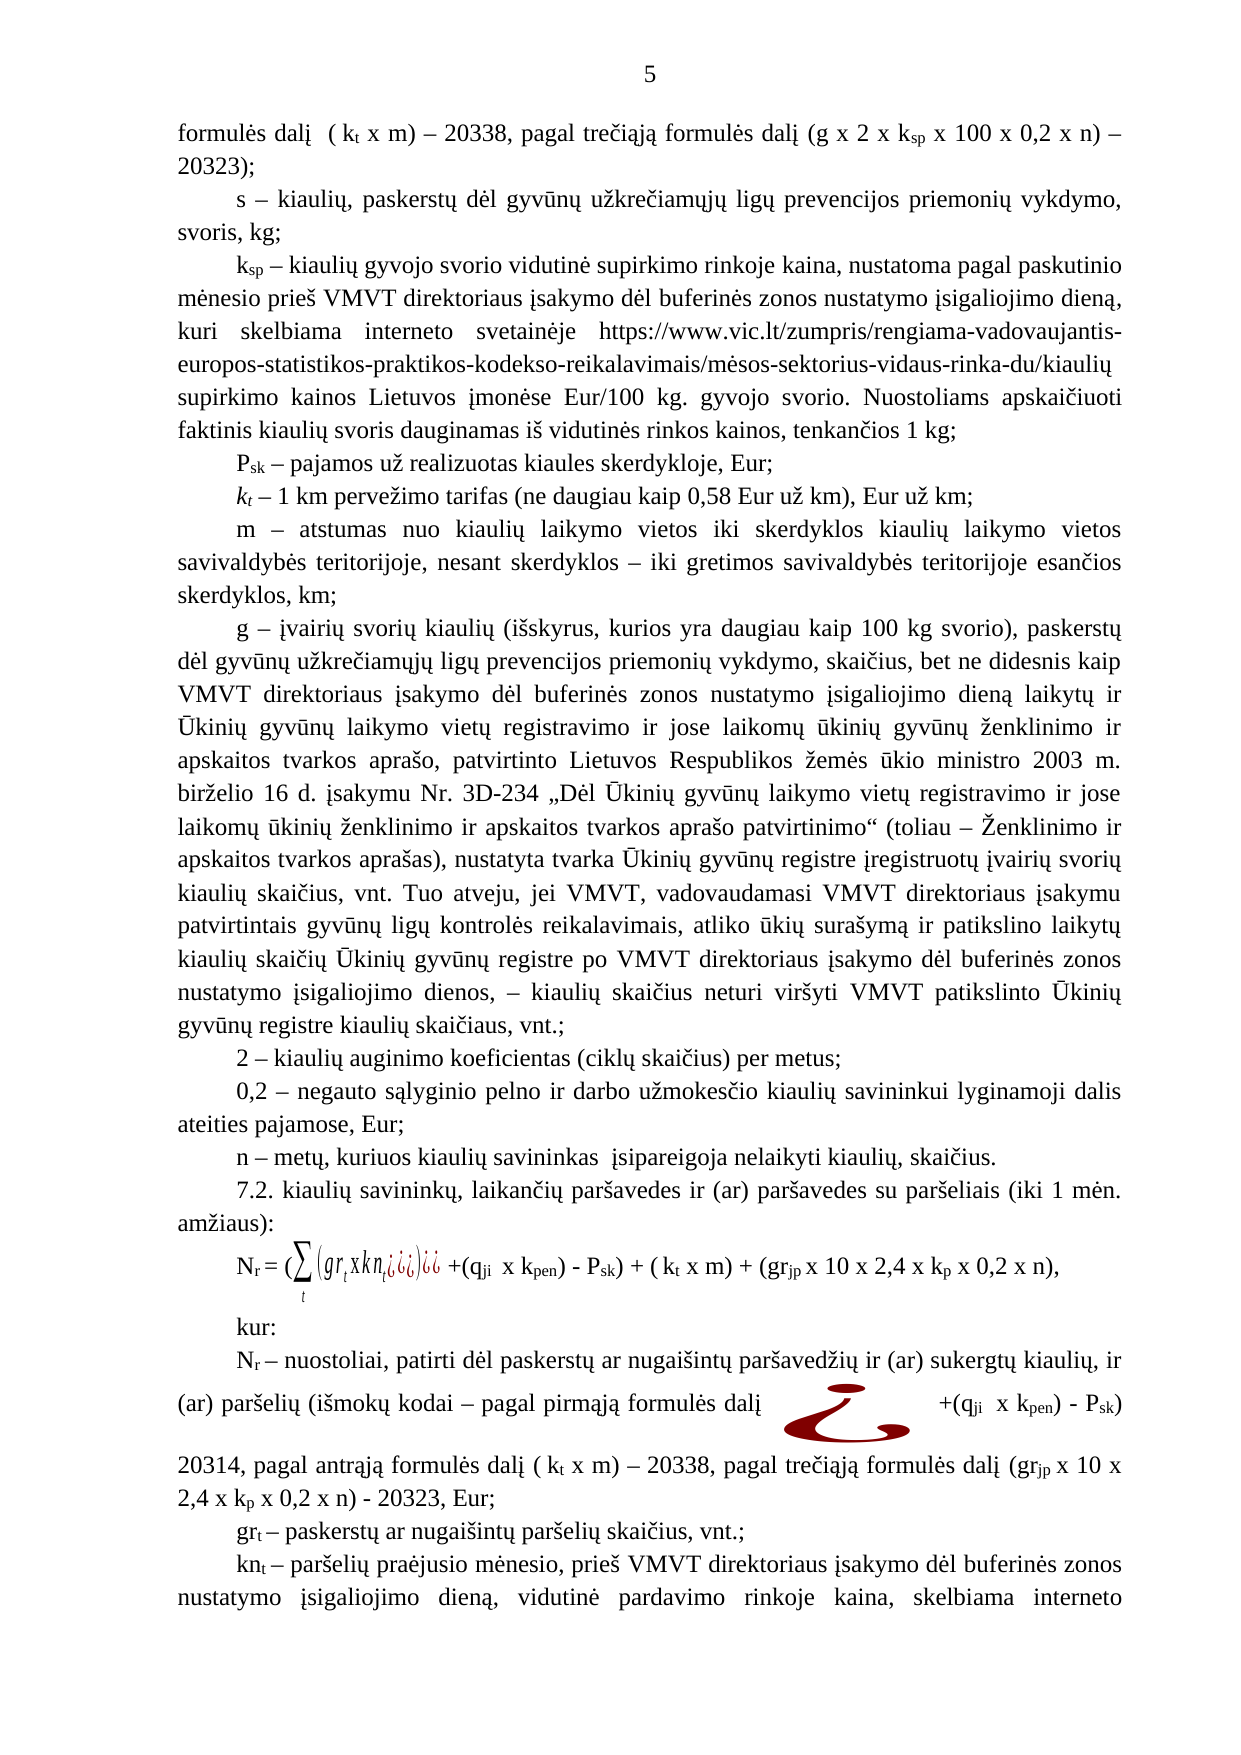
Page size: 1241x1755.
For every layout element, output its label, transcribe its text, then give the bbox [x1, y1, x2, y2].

text s – kiaulių, paskerstų dėl gyvūnų užkrečiamųjų ligų prevencijos priemonių vykdymo, svoris, kg; [177, 184, 1122, 246]
text Psk – pajamos už realizuotas kiaules skerdykloje, Eur; [177, 448, 1122, 477]
text knt – paršelių praėjusio mėnesio, prieš VMVT direktoriaus įsakymo dėl buferinės zonos nustatymo įsigaliojimo dieną, vidutinė pardavimo rinkoje kaina, skelbiama interneto [177, 1549, 1122, 1611]
text 7.2. kiaulių savininkų, laikančių paršavedes ir (ar) paršavedes su paršeliais (iki 1 mėn. amžiaus): [177, 1175, 1122, 1237]
text kur: [177, 1312, 1122, 1341]
text g – įvairių svorių kiaulių (išskyrus, kurios yra daugiau kaip 100 kg svorio), paskerstų dėl gyvūnų užkrečiamųjų ligų prevencijos priemonių vykdymo, skaičius, bet ne didesnis kaip VMVT direktoriaus įsakymo dėl buferinės zonos nustatymo įsigaliojimo dieną laikytų ir Ūkinių gyvūnų laikymo vietų registravimo ir jose laikomų ūkinių gyvūnų ženklinimo ir apskaitos tvarkos aprašo, patvirtinto Lietuvos Respublikos žemės ūkio ministro 2003 m. birželio 16 d. įsakymu Nr. 3D-234 „Dėl Ūkinių gyvūnų laikymo vietų registravimo ir jose laikomų ūkinių ženklinimo ir apskaitos tvarkos aprašo patvirtinimo“ (toliau – Ženklinimo ir apskaitos tvarkos aprašas), nustatyta tvarka Ūkinių gyvūnų registre įregistruotų įvairių svorių kiaulių skaičius, vnt. Tuo atveju, jei VMVT, vadovaudamasi VMVT direktoriaus įsakymu patvirtintais gyvūnų ligų kontrolės reikalavimais, atliko ūkių surašymą ir patikslino laikytų kiaulių skaičių Ūkinių gyvūnų registre po VMVT direktoriaus įsakymo dėl buferinės zonos nustatymo įsigaliojimo dienos, – kiaulių skaičius neturi viršyti VMVT patikslinto Ūkinių gyvūnų registre kiaulių skaičiaus, vnt.; [177, 613, 1122, 1038]
text kt – 1 km pervežimo tarifas (ne daugiau kaip 0,58 Eur už km), Eur už km; [177, 481, 1122, 510]
text m – atstumas nuo kiaulių laikymo vietos iki skerdyklos kiaulių laikymo vietos savivaldybės teritorijoje, nesant skerdyklos – iki gretimos savivaldybės teritorijoje esančios skerdyklos, km; [177, 514, 1122, 609]
text 0,2 – negauto sąlyginio pelno ir darbo užmokesčio kiaulių savininkui lyginamoji dalis ateities pajamose, Eur; [177, 1076, 1122, 1137]
text Nr – nuostoliai, patirti dėl paskerstų ar nugaišintų paršavedžių ir (ar) sukergtų kiaulių, ir (ar) paršelių (išmokų kodai – pagal pirmąją formulės dalį +(qji x kpen) - Psk) 20314, pagal antrąją formulės dalį ( kt x m) – 20338, pagal trečiąją formulės dalį (grjp x 10 x 2,4 x kp x 0,2 x n) - 20323, Eur; [177, 1345, 1122, 1512]
text 2 – kiaulių auginimo koeficientas (ciklų skaičius) per metus; [177, 1043, 1122, 1071]
text n – metų, kuriuos kiaulių savininkas įsipareigoja nelaikyti kiaulių, skaičius. [177, 1142, 1122, 1171]
text ksp – kiaulių gyvojo svorio vidutinė supirkimo rinkoje kaina, nustatoma pagal paskutinio mėnesio prieš VMVT direktoriaus įsakymo dėl buferinės zonos nustatymo įsigaliojimo dieną, kuri skelbiama interneto svetainėje https://www.vic.lt/zumpris/rengiama-vadovaujantis-europos-statistikos-praktikos-kodekso-reikalavimais/mėsos-sektorius-vidaus-rinka-du/kiaulių supirkimo kainos Lietuvos įmonėse Eur/100 kg. gyvojo svorio. Nuostoliams apskaičiuoti faktinis kiaulių svoris dauginamas iš vidutinės rinkos kainos, tenkančios 1 kg; [177, 250, 1122, 444]
text formulės dalį ( kt x m) – 20338, pagal trečiąją formulės dalį (g x 2 x ksp x 100 x 0,2 x n) – 20323); [177, 118, 1122, 180]
text Nr = ( +(qji x kpen) - Psk) + ( kt x m) + (grjp x 10 x 2,4 x kp x 0,2 x n), [177, 1241, 1122, 1308]
text grt – paskerstų ar nugaišintų paršelių skaičius, vnt.; [177, 1516, 1122, 1544]
